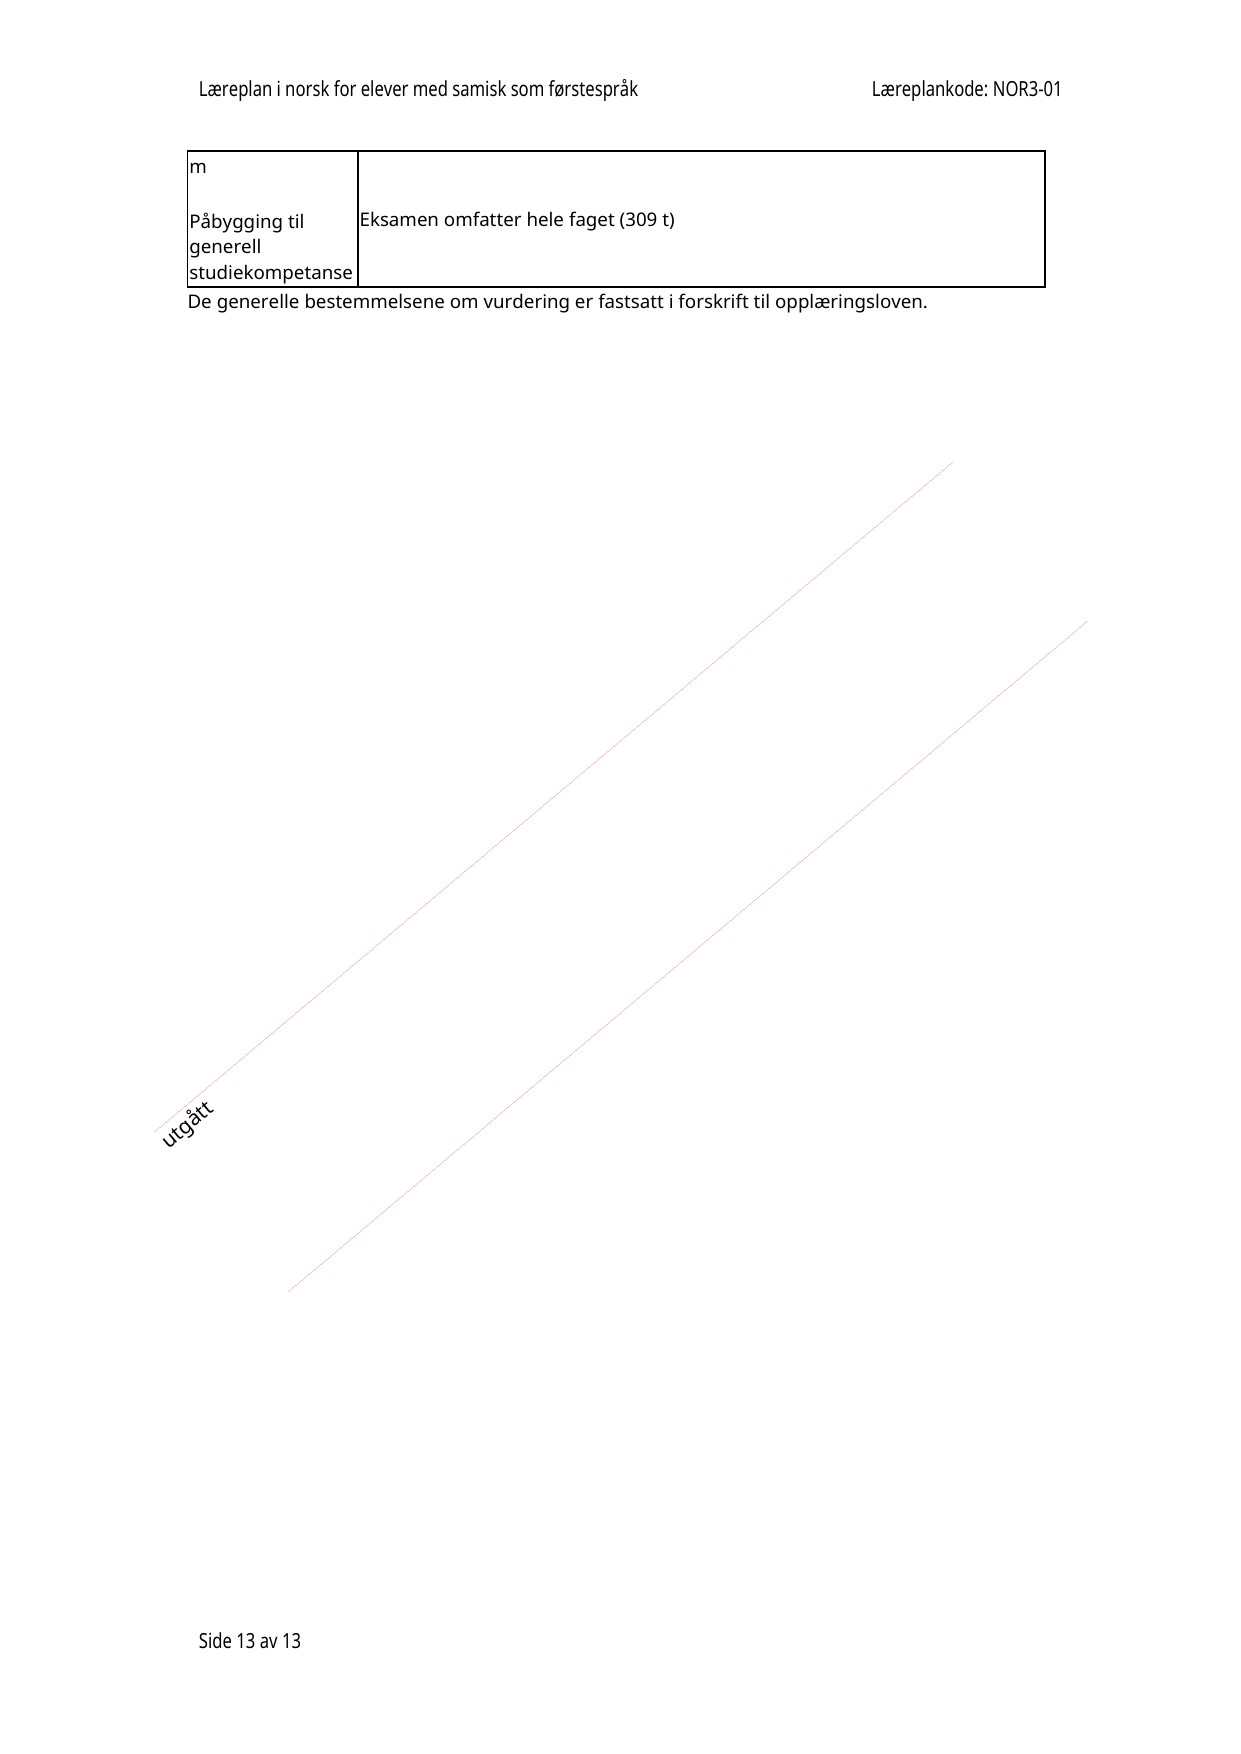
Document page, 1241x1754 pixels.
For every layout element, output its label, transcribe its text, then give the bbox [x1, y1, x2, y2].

table_cell Eksamen omfatter hele faget (309 t) [359, 152, 1044, 286]
text De generelle bestemmelsene om vurdering er fastsatt i forskrift til opplæringsloven. [928, 288, 1053, 313]
